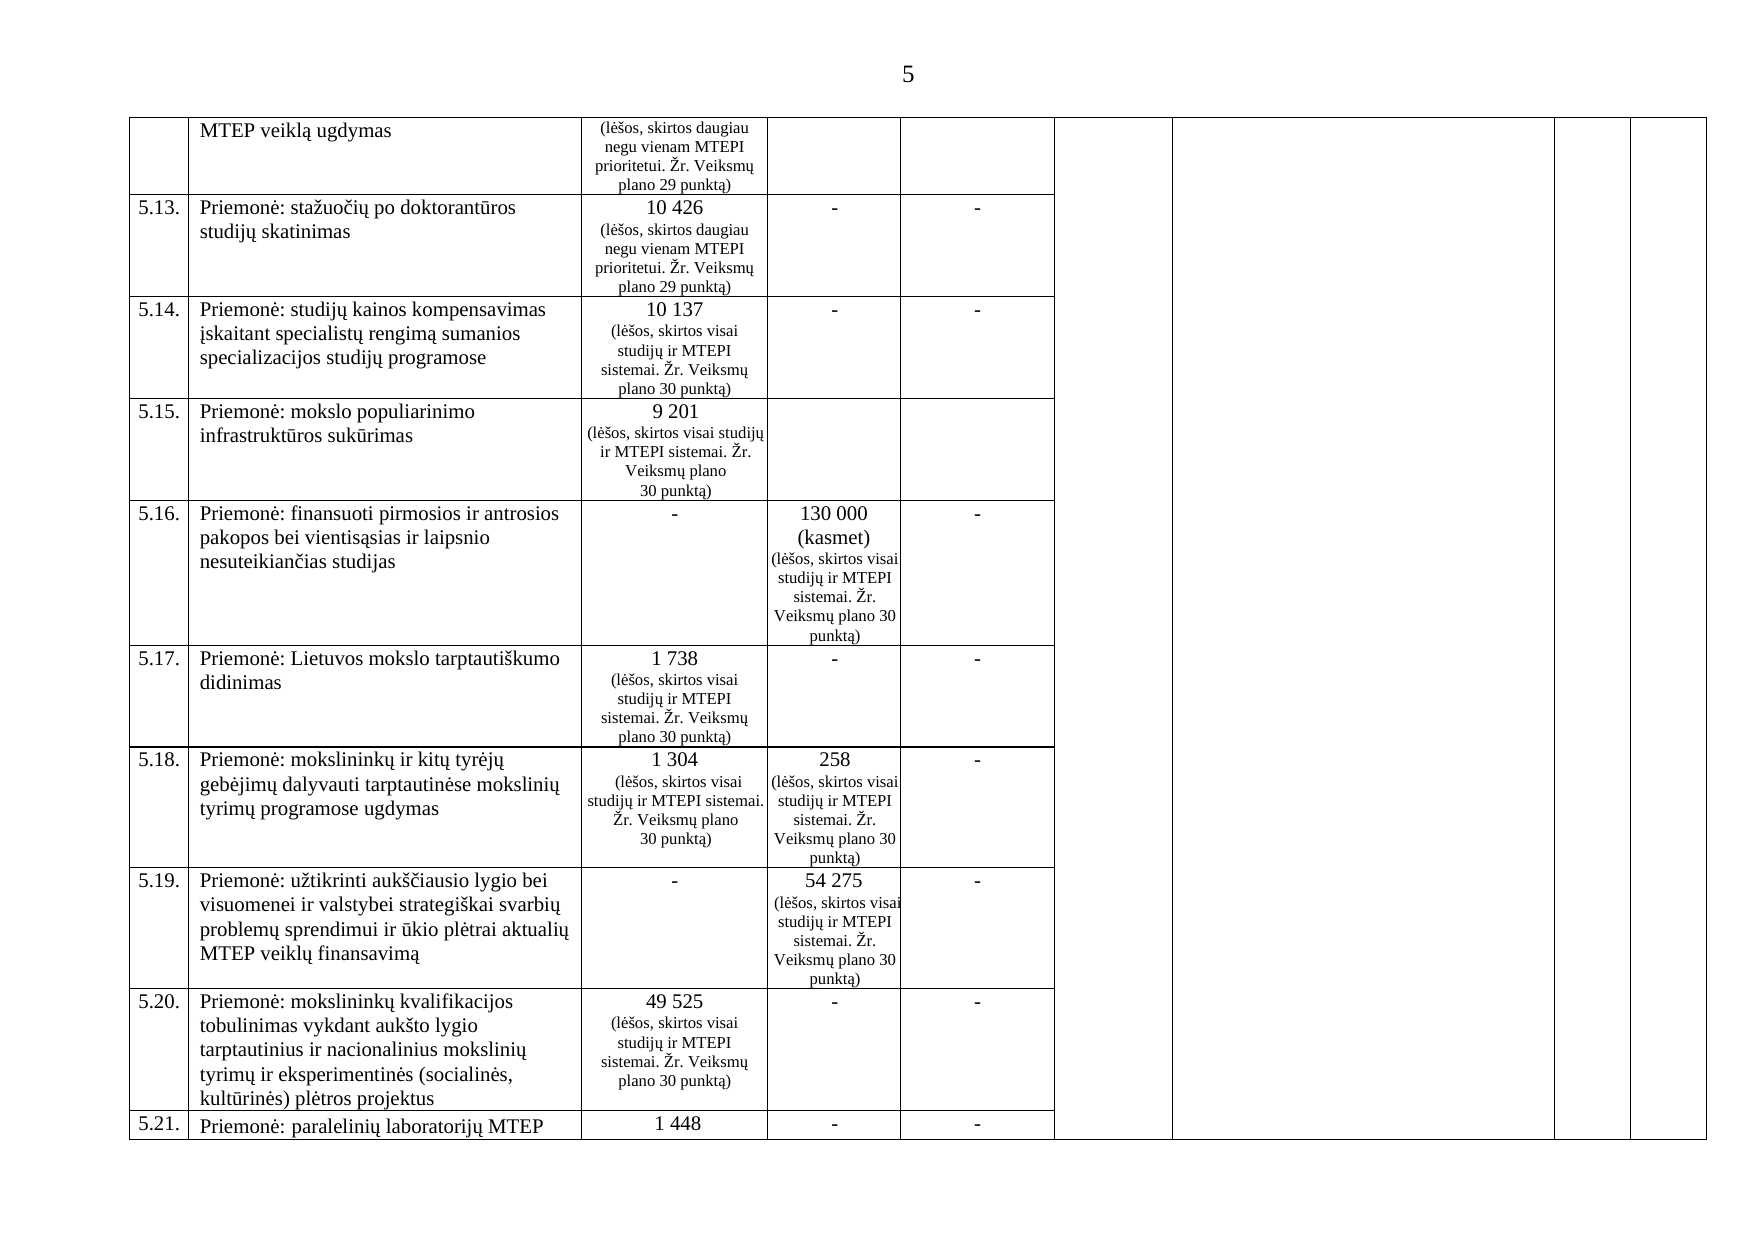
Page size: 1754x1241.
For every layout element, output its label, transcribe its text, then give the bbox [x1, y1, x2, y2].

table_cell Priemonė: stažuočių po doktorantūros studijų skatinimas [189, 195, 581, 296]
table_cell Priemonė: paralelinių laboratorijų MTEP [189, 1111, 581, 1139]
table_cell 5.19. [130, 868, 188, 988]
table_cell Priemonė: mokslininkų kvalifikacijos tobulinimas vykdant aukšto lygio tarptautinius ir nacionalinius mokslinių tyrimų ir eksperimentinės (socialinės, kultūrinės) plėtros projektus [189, 989, 581, 1109]
table_cell 130 000 (kasmet) (lėšos, skirtos visai studijų ir MTEPI sistemai. Žr. Veiksmų plano 30 punktą) [768, 501, 900, 644]
table_cell - [901, 501, 1054, 644]
table_cell 5.14. [130, 297, 188, 398]
table_cell 5.20. [130, 989, 188, 1109]
table_cell - [768, 646, 900, 746]
table_cell - [768, 989, 900, 1109]
table_cell 10 426 (lėšos, skirtos daugiau negu vienam MTEPI prioritetui. Žr. Veiksmų plano 29 punktą) [582, 195, 767, 296]
table_cell 10 137 (lėšos, skirtos visai studijų ir MTEPI sistemai. Žr. Veiksmų plano 30 punktą) [582, 297, 767, 398]
table_cell - [582, 868, 767, 988]
table_cell 5.17. [130, 646, 188, 746]
table_cell [768, 399, 900, 499]
table_cell [1555, 118, 1630, 1139]
table_cell 1 448 [582, 1111, 767, 1139]
table_cell - [901, 297, 1054, 398]
table_cell - [901, 1111, 1054, 1139]
table_cell [1173, 118, 1554, 1139]
table_cell 54 275 (lėšos, skirtos visai studijų ir MTEPI sistemai. Žr. Veiksmų plano 30 punktą) [768, 868, 900, 988]
table_cell (lėšos, skirtos daugiau negu vienam MTEPI prioritetui. Žr. Veiksmų plano 29 punktą) [582, 118, 767, 194]
table_cell Priemonė: mokslininkų ir kitų tyrėjų gebėjimų dalyvauti tarptautinėse mokslinių tyrimų programose ugdymas [189, 748, 581, 867]
table_cell 5.15. [130, 399, 188, 499]
table_cell Priemonė: Lietuvos mokslo tarptautiškumo didinimas [189, 646, 581, 746]
table_cell 9 201 (lėšos, skirtos visai studijų ir MTEPI sistemai. Žr. Veiksmų plano 30 punktą) [582, 399, 767, 499]
table_cell - [901, 195, 1054, 296]
table_cell 258 (lėšos, skirtos visai studijų ir MTEPI sistemai. Žr. Veiksmų plano 30 punktą) [768, 748, 900, 867]
table_cell - [768, 195, 900, 296]
table_cell 5.16. [130, 501, 188, 644]
table_cell 1 738 (lėšos, skirtos visai studijų ir MTEPI sistemai. Žr. Veiksmų plano 30 punktą) [582, 646, 767, 746]
table_cell [130, 118, 188, 194]
table_cell - [901, 748, 1054, 867]
table_cell Priemonė: mokslo populiarinimo infrastruktūros sukūrimas [189, 399, 581, 499]
table_cell 5.21. [130, 1111, 188, 1139]
table_cell - [901, 646, 1054, 746]
table_cell 49 525 (lėšos, skirtos visai studijų ir MTEPI sistemai. Žr. Veiksmų plano 30 punktą) [582, 989, 767, 1109]
table_cell 1 304 (lėšos, skirtos visai studijų ir MTEPI sistemai. Žr. Veiksmų plano 30 punktą) [582, 748, 767, 867]
table_cell Priemonė: finansuoti pirmosios ir antrosios pakopos bei vientisąsias ir laipsnio nesuteikiančias studijas [189, 501, 581, 644]
table_cell MTEP veiklą ugdymas [189, 118, 581, 194]
table_cell [1631, 118, 1706, 1139]
table_cell - [768, 1111, 900, 1139]
table_cell - [901, 989, 1054, 1109]
table_cell - [901, 868, 1054, 988]
table_cell [901, 399, 1054, 499]
table_cell - [768, 118, 900, 194]
table_cell [1055, 118, 1172, 1139]
table_cell 5.18. [130, 748, 188, 867]
table_cell - [582, 501, 767, 644]
table_cell - [901, 118, 1054, 194]
table_cell 5.13. [130, 195, 188, 296]
table_cell - [768, 297, 900, 398]
table_cell Priemonė: studijų kainos kompensavimas įskaitant specialistų rengimą sumanios specializacijos studijų programose [189, 297, 581, 398]
table_cell Priemonė: užtikrinti aukščiausio lygio bei visuomenei ir valstybei strategiškai svarbių problemų sprendimui ir ūkio plėtrai aktualių MTEP veiklų finansavimą [189, 868, 581, 988]
